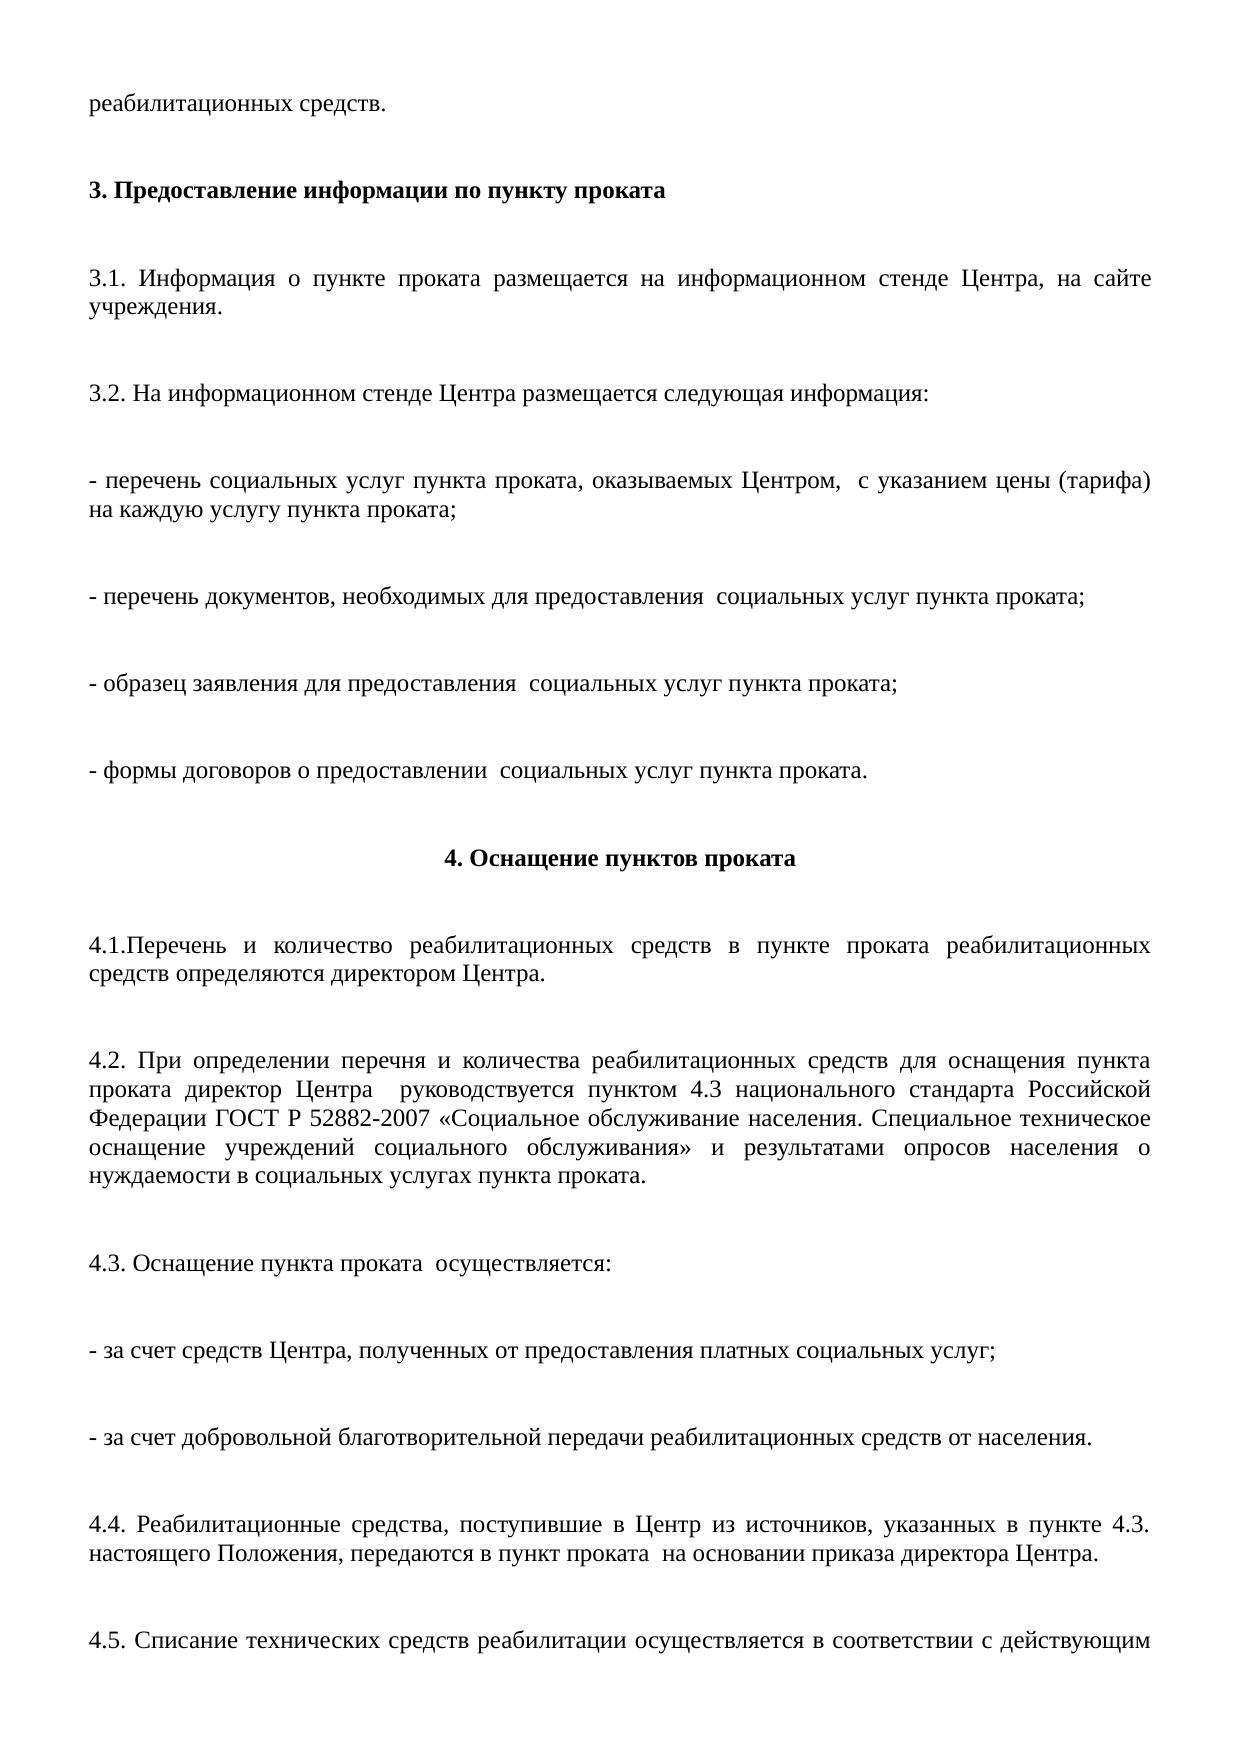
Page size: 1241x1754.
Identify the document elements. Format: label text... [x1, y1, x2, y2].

text - перечень документов, необходимых для предоставления социальных услуг пункта проката; [88, 581, 1152, 610]
text 3.2. На информационном стенде Центра размещается следующая информация: [88, 378, 1152, 407]
text - формы договоров о предоставлении социальных услуг пункта проката. [88, 756, 1152, 784]
text 4.2. При определении перечня и количества реабилитационных средств для оснащения пункта проката директор Центра руководствуется пунктом 4.3 национального стандарта Российской Федерации ГОСТ Р 52882-2007 «Социальное обслуживание населения. Специальное техническое оснащение учреждений социального обслуживания» и результатами опросов населения о нуждаемости в социальных услугах пункта проката. [88, 1046, 1152, 1189]
text 4. Оснащение пунктов проката [88, 843, 1152, 871]
text 3. Предоставление информации по пункту проката [88, 176, 1152, 204]
text 4.4. Реабилитационные средства, поступившие в Центр из источников, указанных в пункте 4.3. настоящего Положения, передаются в пункт проката на основании приказа директора Центра. [88, 1509, 1152, 1566]
text - перечень социальных услуг пункта проката, оказываемых Центром, с указанием цены (тарифа) на каждую услугу пункта проката; [88, 466, 1152, 523]
text 4.5. Списание технических средств реабилитации осуществляется в соответствии с действующим [88, 1625, 1152, 1653]
text - за счет средств Центра, полученных от предоставления платных социальных услуг; [88, 1335, 1152, 1363]
text - за счет добровольной благотворительной передачи реабилитационных средств от населения. [88, 1422, 1152, 1451]
text - образец заявления для предоставления социальных услуг пункта проката; [88, 668, 1152, 697]
text 4.3. Оснащение пункта проката осуществляется: [88, 1248, 1152, 1276]
text 3.1. Информация о пункте проката размещается на информационном стенде Центра, на сайте учреждения. [88, 263, 1152, 320]
text 4.1.Перечень и количество реабилитационных средств в пункте проката реабилитационных средств определяются директором Центра. [88, 930, 1152, 987]
text реабилитационных средств. [88, 88, 1152, 117]
